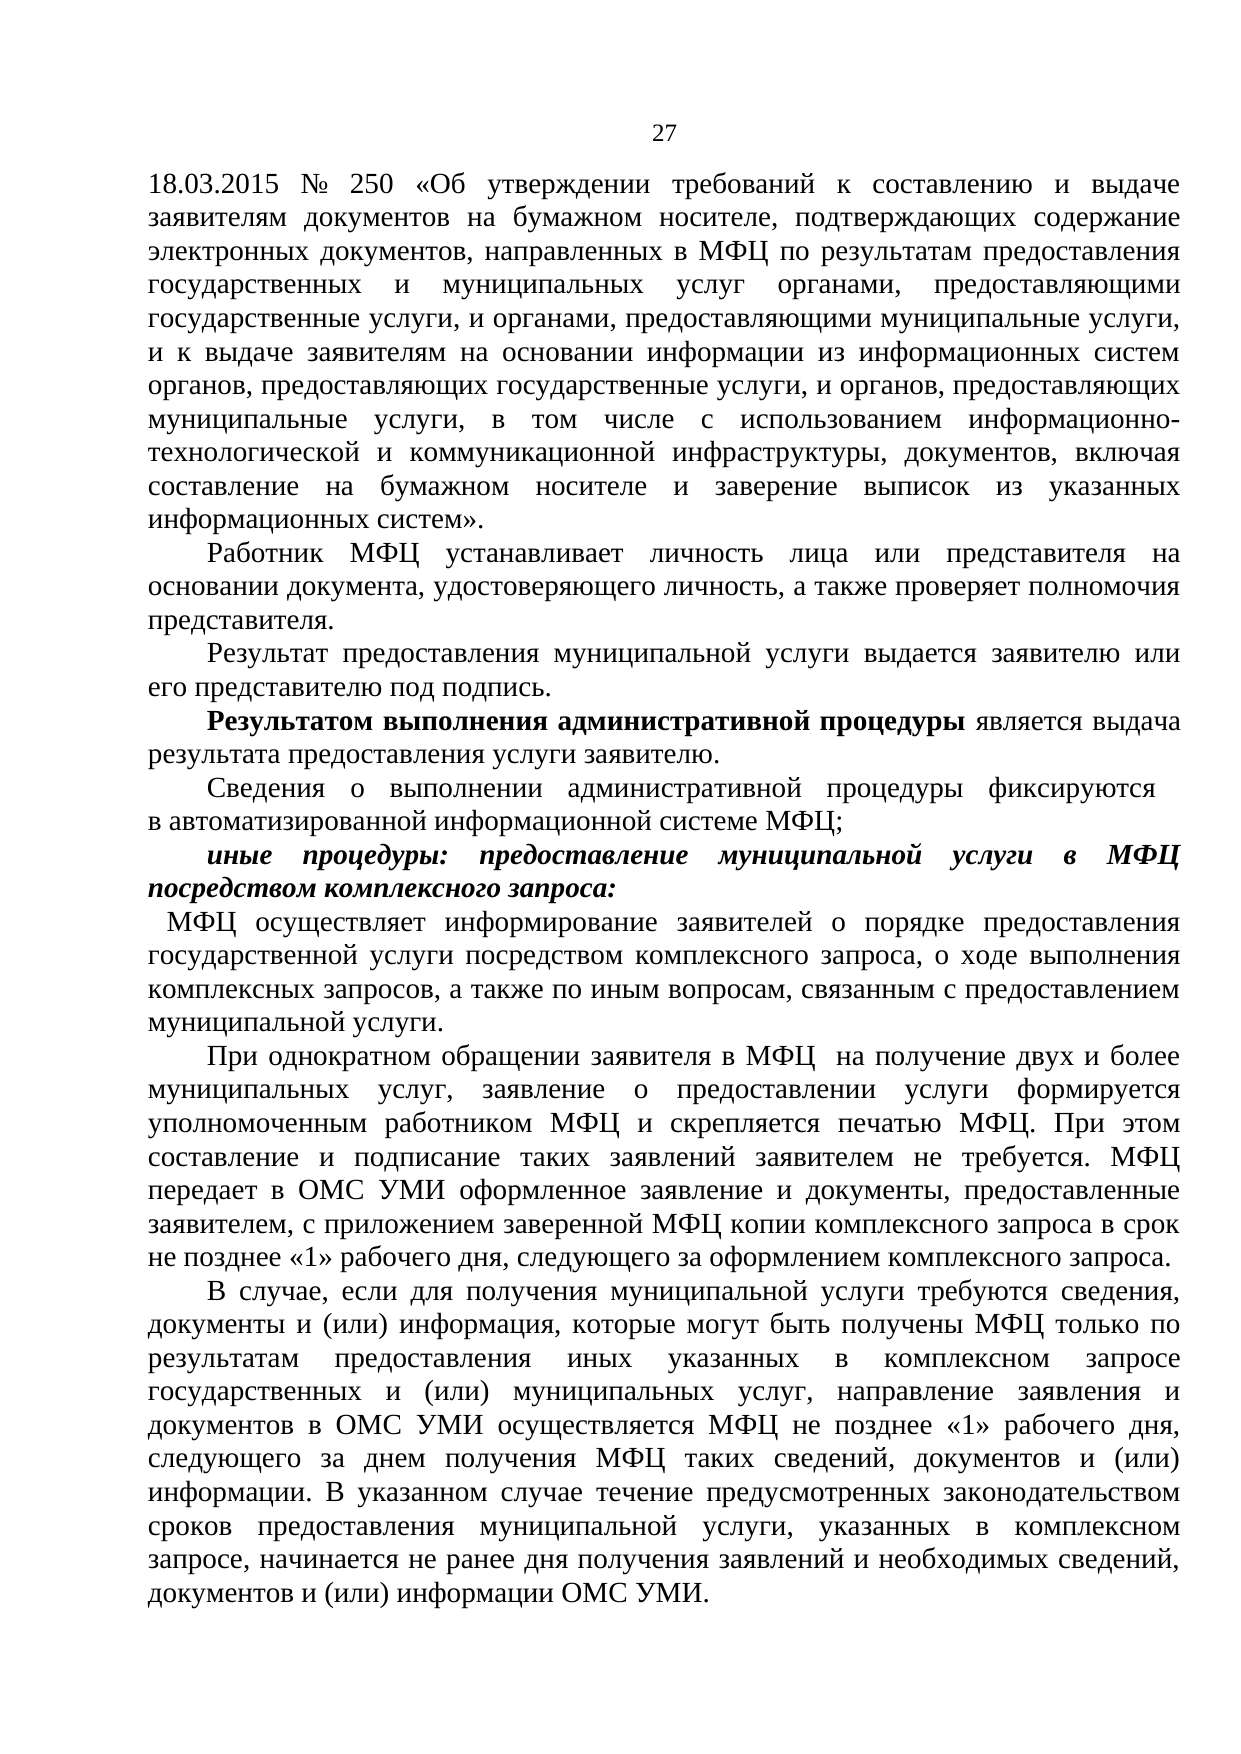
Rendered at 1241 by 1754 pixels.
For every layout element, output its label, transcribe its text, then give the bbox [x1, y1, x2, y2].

text 18.03.2015 № 250 «Об утверждении требований к составлению и выдаче заявителям документов на бумажном носителе, подтверждающих содержание электронных документов, направленных в МФЦ по результатам предоставления государственных и муниципальных услуг органами, предоставляющими государственные услуги, и органами, предоставляющими муниципальные услуги, и к выдаче заявителям на основании информации из информационных систем органов, предоставляющих государственные услуги, и органов, предоставляющих муниципальные услуги, в том числе с использованием информационно-технологической и коммуникационной инфраструктуры, документов, включая составление на бумажном носителе и заверение выписок из указанных информационных систем». [148, 166, 1181, 535]
text При однократном обращении заявителя в МФЦ на получение двух и более муниципальных услуг, заявление о предоставлении услуги формируется уполномоченным работником МФЦ и скрепляется печатью МФЦ. При этом составление и подписание таких заявлений заявителем не требуется. МФЦ передает в ОМС УМИ оформленное заявление и документы, предоставленные заявителем, с приложением заверенной МФЦ копии комплексного запроса в срок не позднее «1» рабочего дня, следующего за оформлением комплексного запроса. [148, 1038, 1181, 1273]
text Работник МФЦ устанавливает личность лица или представителя на основании документа, удостоверяющего личность, а также проверяет полномочия представителя. [148, 535, 1181, 636]
text В случае, если для получения муниципальной услуги требуются сведения, документы и (или) информация, которые могут быть получены МФЦ только по результатам предоставления иных указанных в комплексном запросе государственных и (или) муниципальных услуг, направление заявления и документов в ОМС УМИ осуществляется МФЦ не позднее «1» рабочего дня, следующего за днем получения МФЦ таких сведений, документов и (или) информации. В указанном случае течение предусмотренных законодательством сроков предоставления муниципальной услуги, указанных в комплексном запросе, начинается не ранее дня получения заявлений и необходимых сведений, документов и (или) информации ОМС УМИ. [148, 1273, 1181, 1608]
text Результатом выполнения административной процедуры является выдача результата предоставления услуги заявителю. [148, 703, 1181, 770]
text Сведения о выполнении административной процедуры фиксируются в автоматизированной информационной системе МФЦ; [148, 770, 1181, 837]
text Результат предоставления муниципальной услуги выдается заявителю или его представителю под подпись. [148, 636, 1181, 703]
text МФЦ осуществляет информирование заявителей о порядке предоставления государственной услуги посредством комплексного запроса, о ходе выполнения комплексных запросов, а также по иным вопросам, связанным с предоставлением муниципальной услуги. [148, 904, 1181, 1038]
text иные процедуры: предоставление муниципальной услуги в МФЦ посредством комплексного запроса: [148, 837, 1181, 904]
